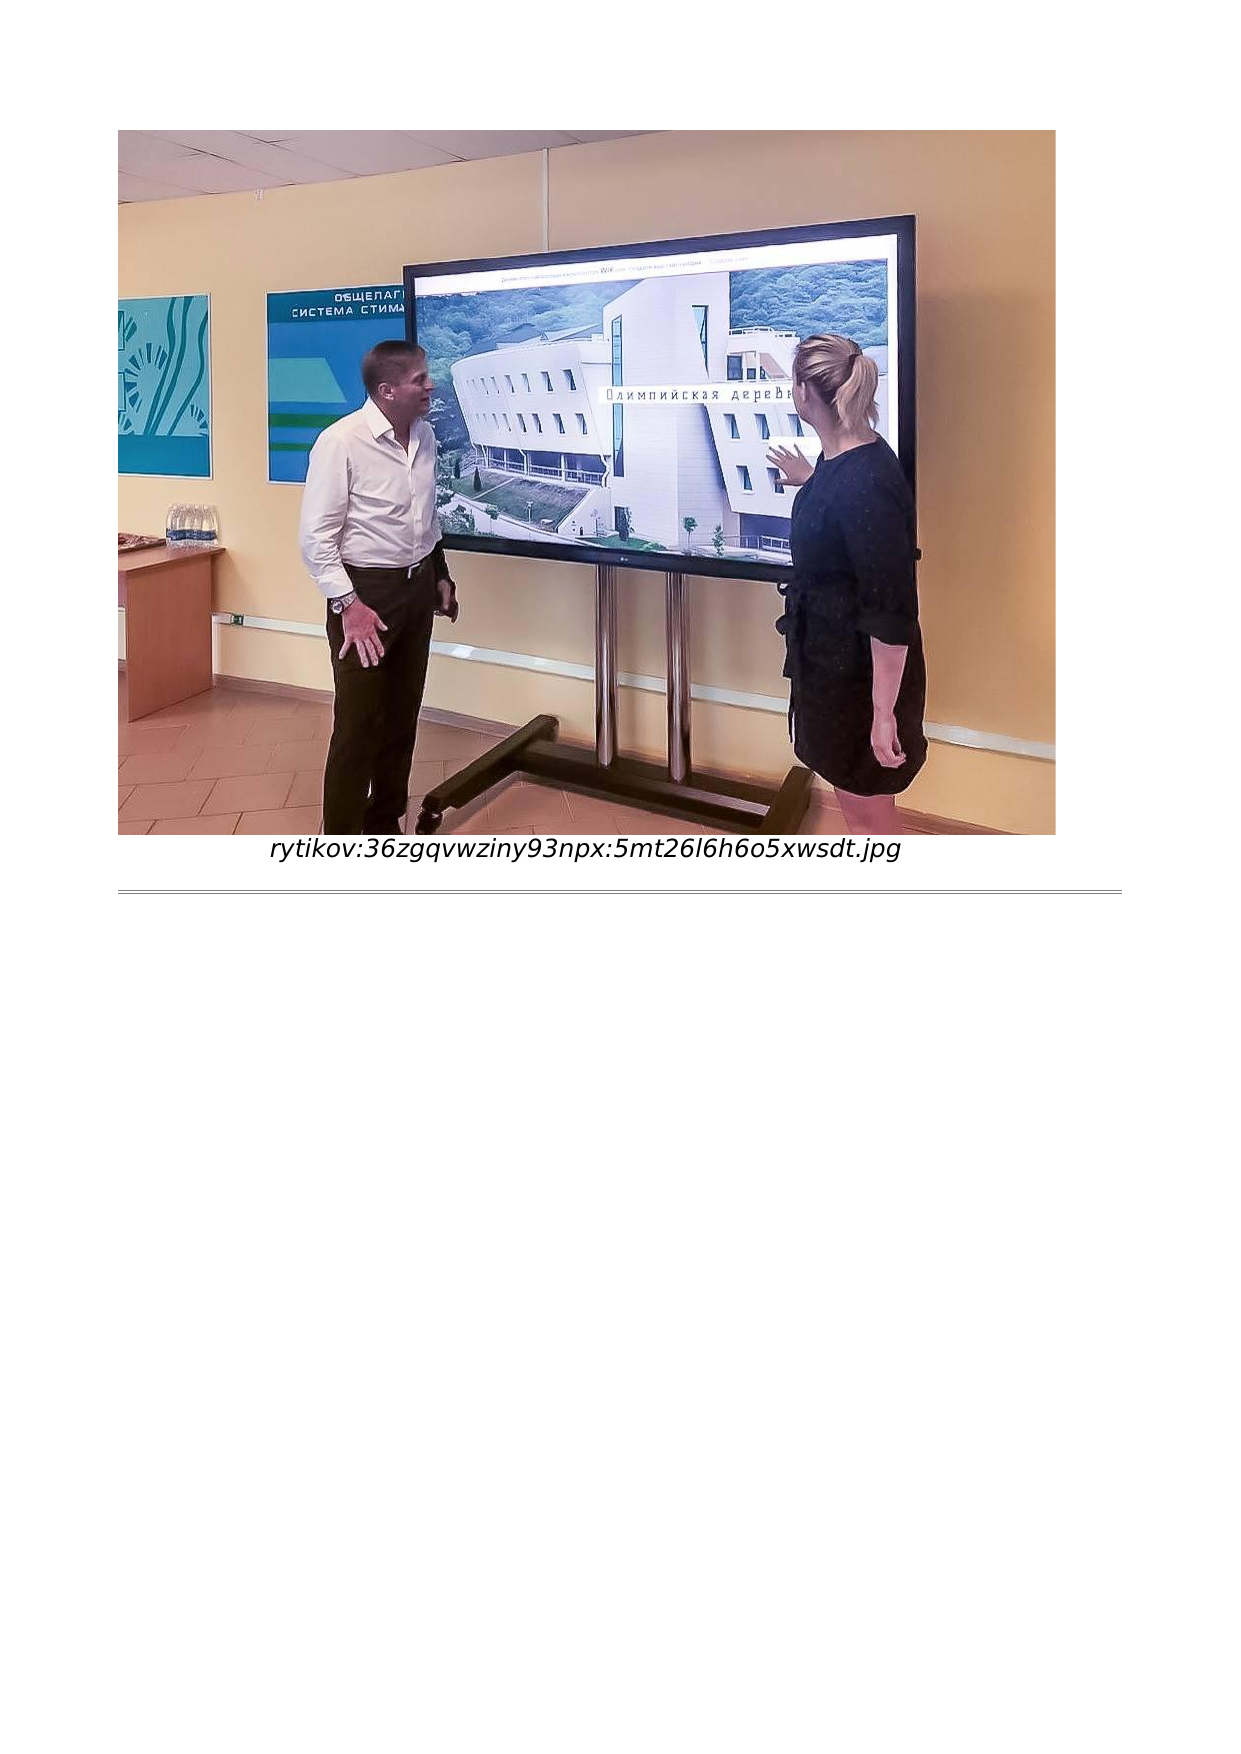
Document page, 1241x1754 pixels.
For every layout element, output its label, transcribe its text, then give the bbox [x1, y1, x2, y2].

picture [118, 130, 1056, 835]
text rytikov:36zgqvwziny93npx:5mt26l6h6o5xwsdt.jpg [118, 835, 1056, 863]
